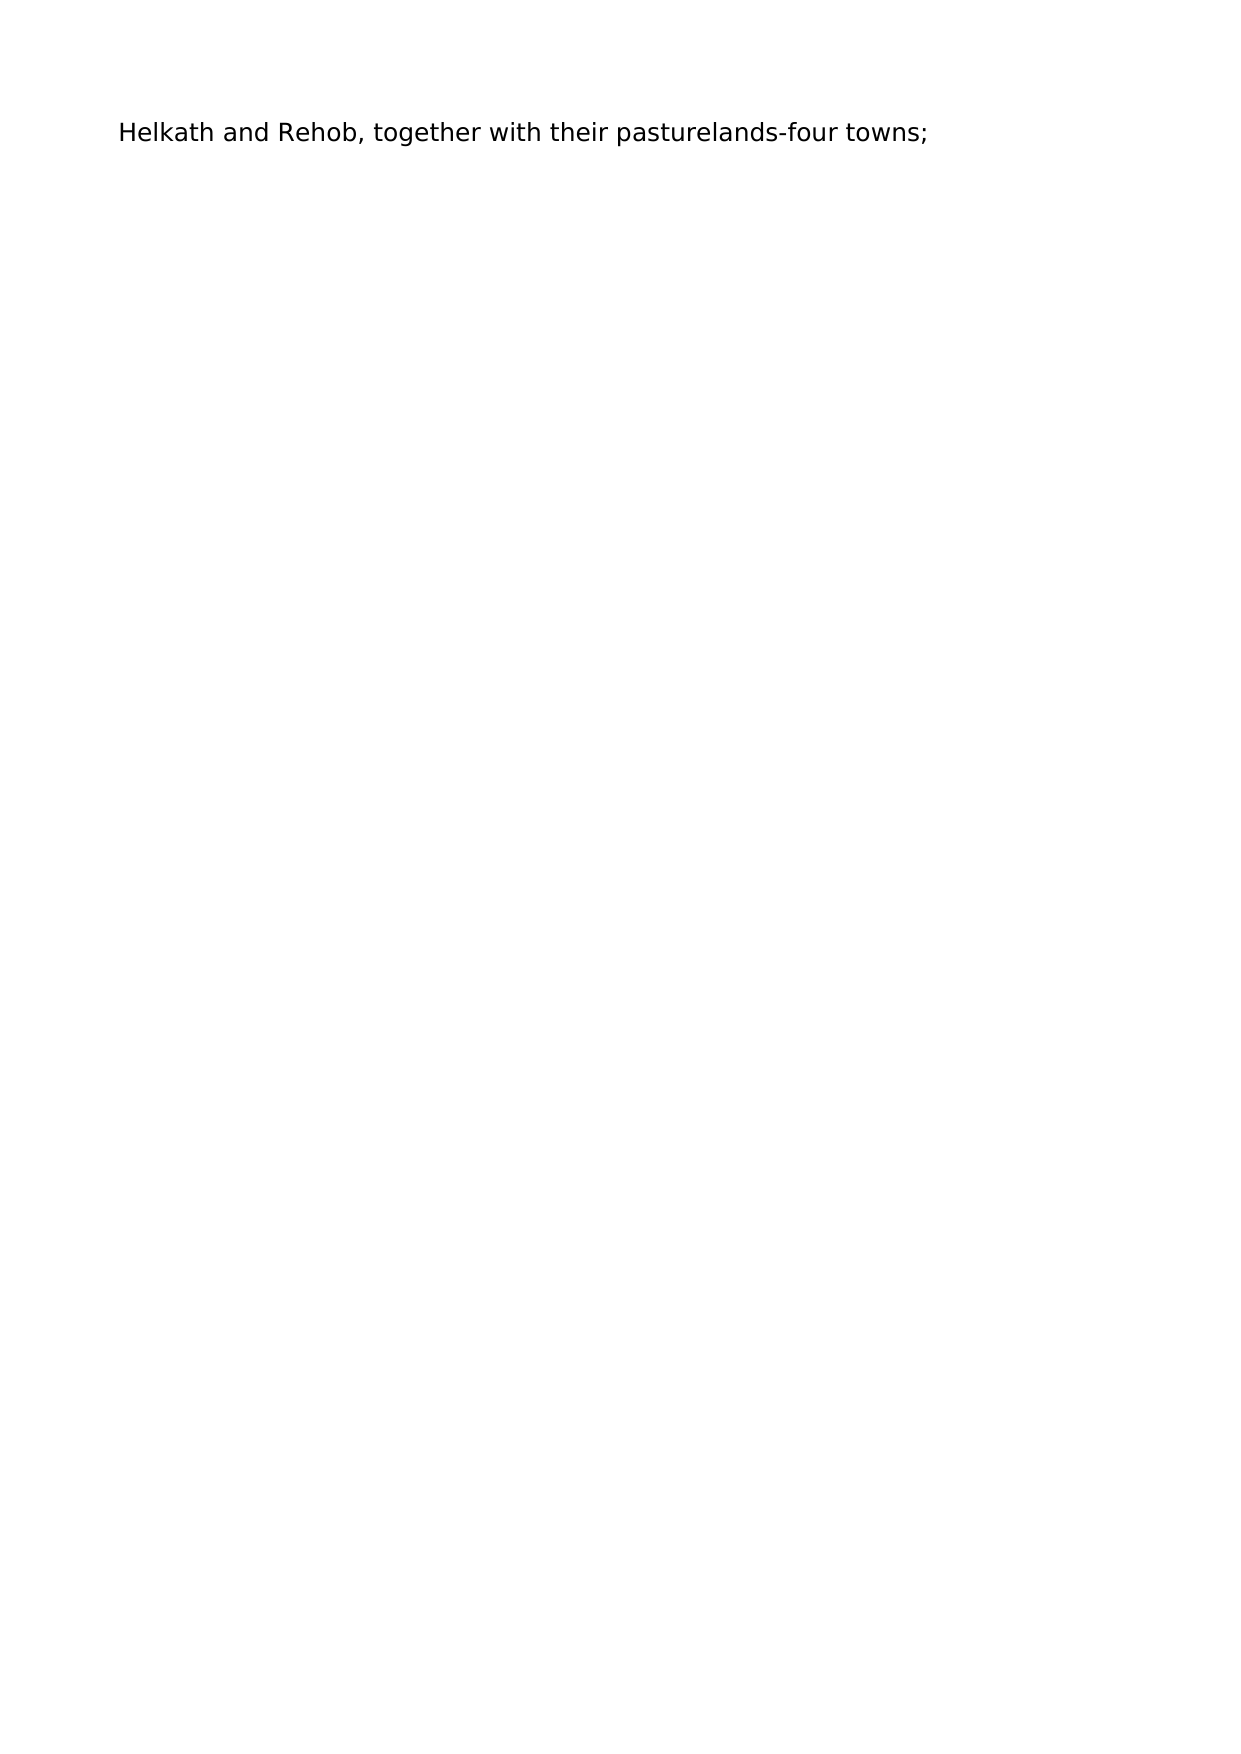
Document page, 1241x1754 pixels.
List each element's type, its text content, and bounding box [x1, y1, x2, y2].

text Helkath and Rehob, together with their pasturelands-four towns; [118, 118, 1122, 147]
